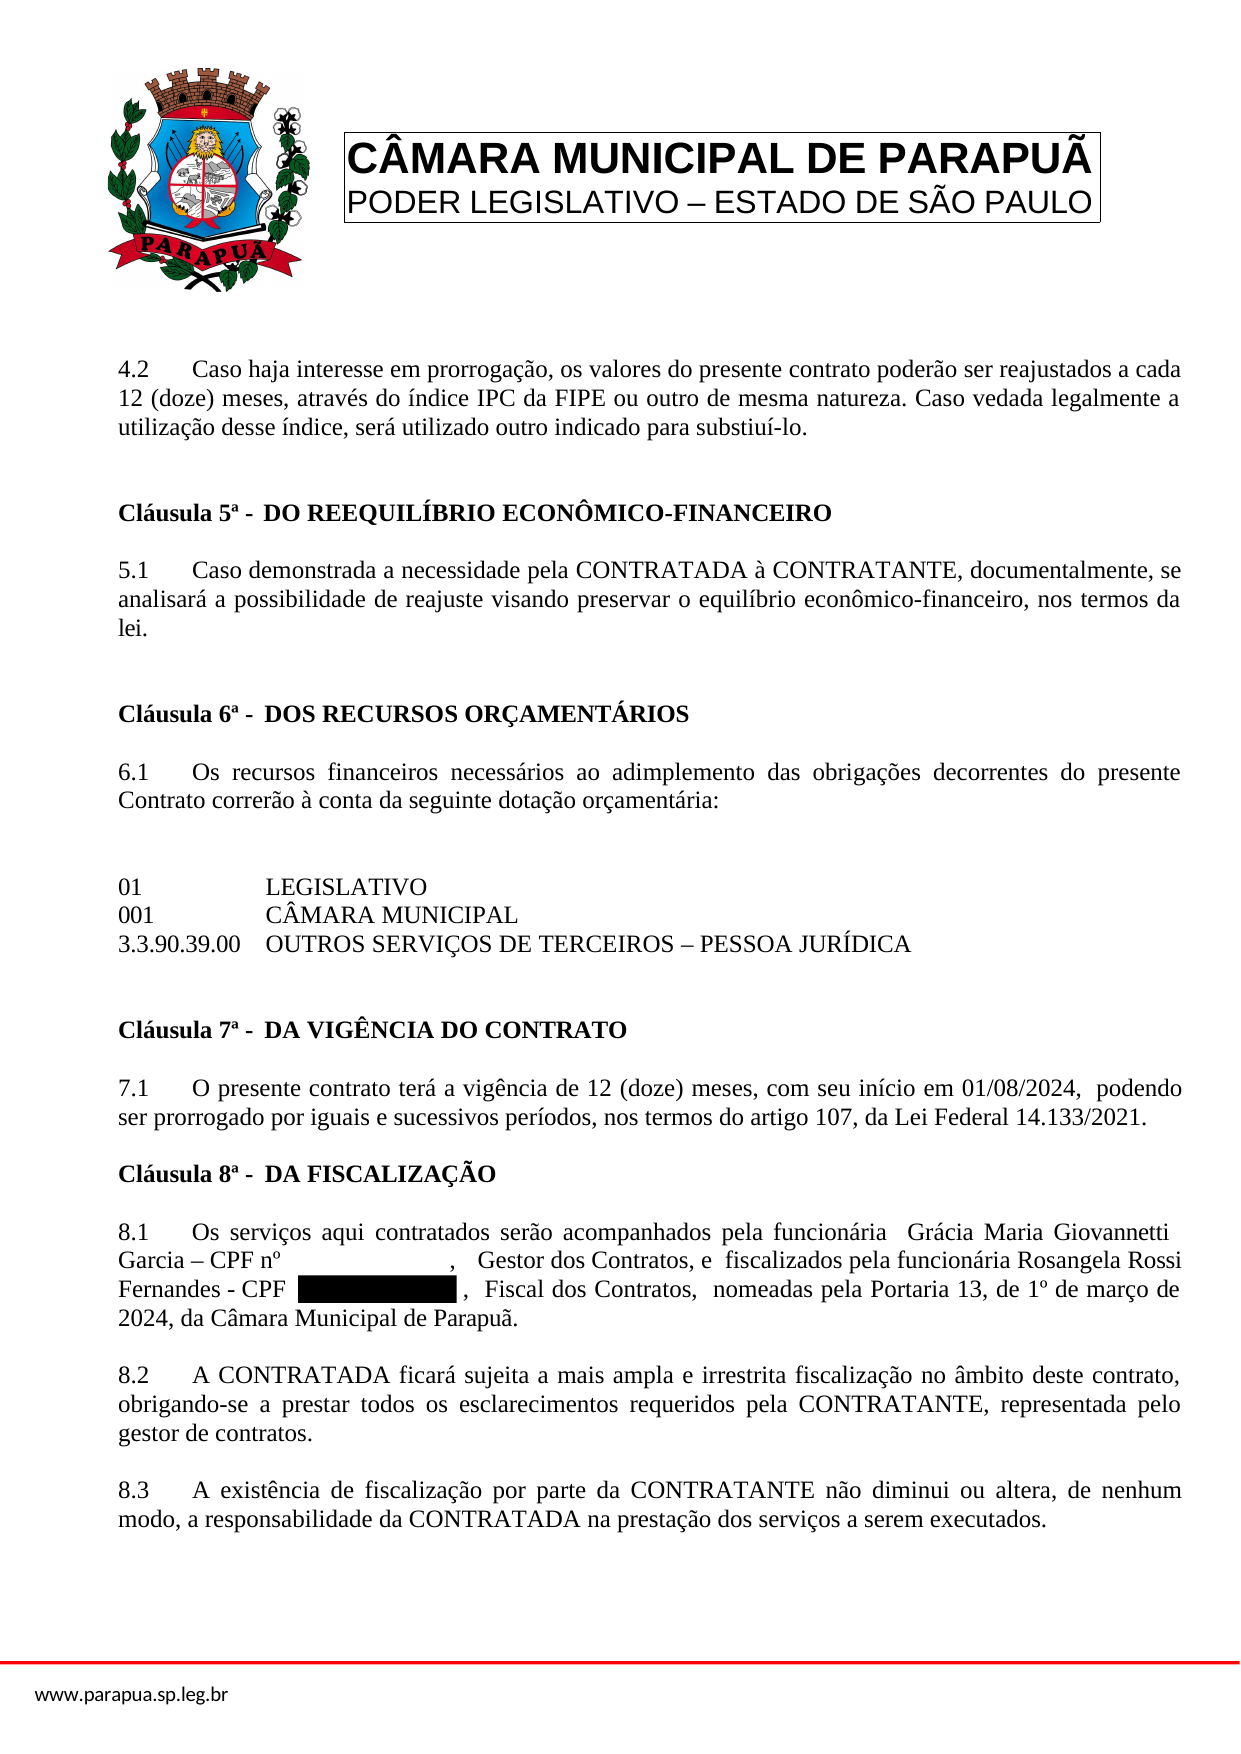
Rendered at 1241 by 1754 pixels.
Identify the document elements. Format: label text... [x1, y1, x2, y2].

text 001 CÂMARA MUNICIPAL [118, 900, 1194, 929]
subtitle Cláusula 7ª - DA VIGÊNCIA DO CONTRATO [118, 1015, 1194, 1044]
text , [294, 1247, 452, 1274]
subtitle Cláusula 5ª - DO REEQUILÍBRIO ECONÔMICO-FINANCEIRO [118, 498, 1194, 527]
text 01 LEGISLATIVO [118, 872, 1194, 900]
picture [107, 68, 310, 292]
list A CONTRATADA ficará sujeita a mais ampla e irrestrita fiscalização no âmbito deste contrato, obrigando-se a prestar todos os esclarecimentos requeridos pela CONTRATANTE, representada pelo gestor de contratos. [118, 1361, 1182, 1447]
list Caso demonstrada a necessidade pela CONTRATADA à CONTRATANTE, documentalmente, se analisará a possibilidade de reajuste visando preservar o equilíbrio econômico-financeiro, nos termos da lei. [118, 555, 1182, 642]
text 2024, da Câmara Municipal de Parapuã. [118, 1303, 1194, 1332]
text 3.3.90.39.00 OUTROS SERVIÇOS DE TERCEIROS – PESSOA JURÍDICA [118, 929, 1194, 958]
text , Fiscal dos Contratos, nomeadas pela Portaria 13, de 1º de março de [443, 1274, 1180, 1303]
text Gestor dos Contratos, e fiscalizados pela funcionária Rosangela Rossi [443, 1246, 1182, 1274]
text Garcia – CPF nº Fernandes - CPF [118, 1246, 294, 1303]
list Os recursos financeiros necessários ao adimplemento das obrigações decorrentes do presente Contrato correrão à conta da seguinte dotação orçamentária: [118, 757, 1182, 814]
list O presente contrato terá a vigência de 12 (doze) meses, com seu início em 01/08/2024, podendo ser prorrogado por iguais e sucessivos períodos, nos termos do artigo 107, da Lei Federal 14.133/2021. [118, 1073, 1182, 1130]
list Os serviços aqui contratados serão acompanhados pela funcionária Grácia Maria Giovannetti [118, 1217, 1194, 1246]
list A existência de fiscalização por parte da CONTRATANTE não diminui ou altera, de nenhum modo, a responsabilidade da CONTRATADA na prestação dos serviços a serem executados. [118, 1476, 1182, 1533]
subtitle Cláusula 8ª - DA FISCALIZAÇÃO [118, 1159, 1194, 1188]
subtitle Cláusula 6ª - DOS RECURSOS ORÇAMENTÁRIOS [118, 699, 1194, 728]
list Caso haja interesse em prorrogação, os valores do presente contrato poderão ser reajustados a cada 12 (doze) meses, através do índice IPC da FIPE ou outro de mesma natureza. Caso vedada legalmente a utilização desse índice, será utilizado outro indicado para substiuí-lo. [118, 354, 1182, 440]
